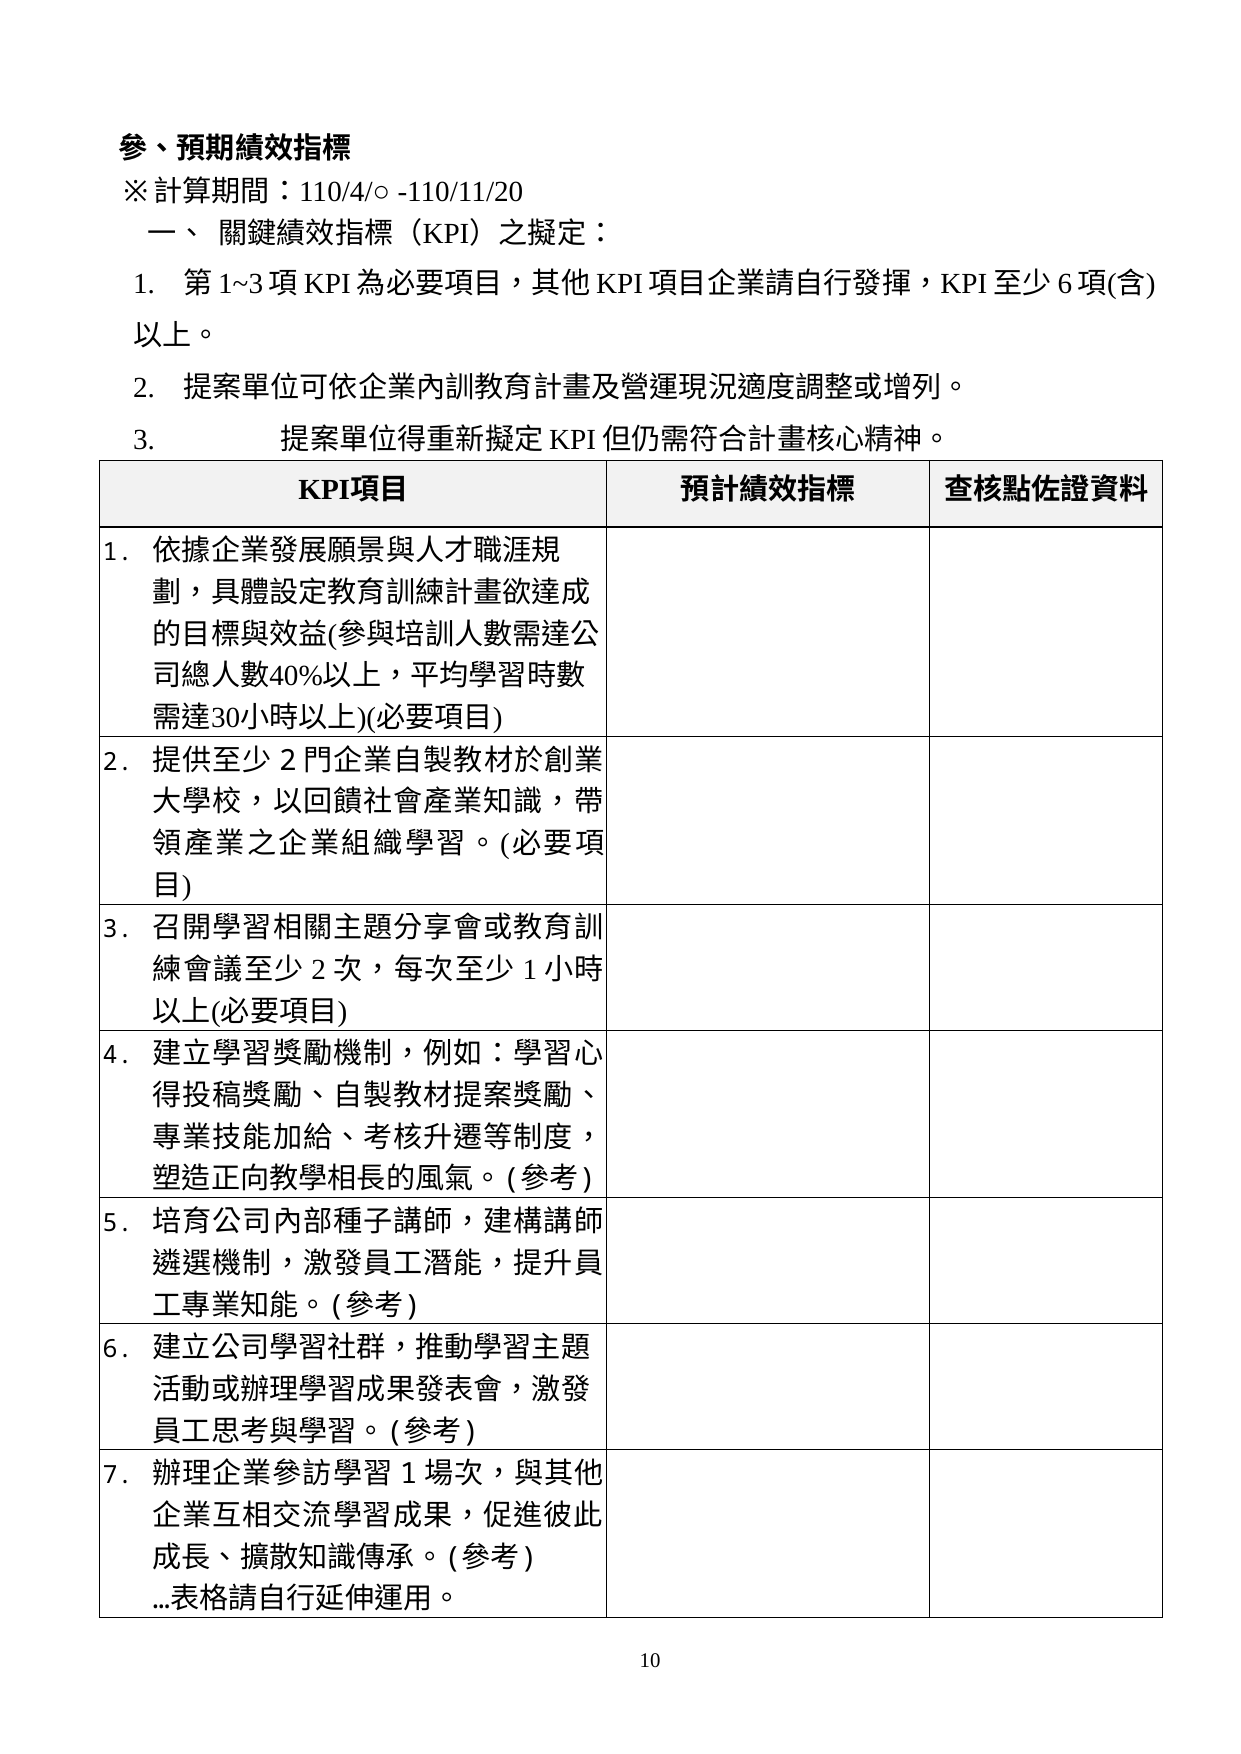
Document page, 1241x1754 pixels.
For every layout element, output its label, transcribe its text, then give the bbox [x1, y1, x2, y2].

table_cell 培育公司內部種子講師，建構講師遴選機制，激發員工潛能，提升員工專業知能。(參考) [100, 1198, 606, 1323]
table_cell [930, 737, 1162, 903]
table_cell [607, 737, 929, 903]
table_cell [607, 1198, 929, 1323]
table_cell 建立公司學習社群，推動學習主題活動或辦理學習成果發表會，激發員工思考與學習。(參考) [100, 1324, 606, 1449]
table_cell 提供至少2門企業自製教材於創業大學校，以回饋社會產業知識，帶領產業之企業組織學習。(必要項目) [100, 737, 606, 903]
table_cell [930, 1450, 1162, 1617]
table_cell [930, 1324, 1162, 1449]
table_cell 依據企業發展願景與人才職涯規劃，具體設定教育訓練計畫欲達成的目標與效益(參與培訓人數需達公司總人數40%以上，平均學習時數需達30小時以上)(必要項目) [100, 528, 606, 736]
table_cell [607, 528, 929, 736]
text 參、預期績效指標 [118, 118, 1181, 168]
table_cell [930, 1198, 1162, 1323]
table_cell [607, 1324, 929, 1449]
table_cell [607, 1450, 929, 1617]
list 提案單位可依企業內訓教育計畫及營運現況適度調整或增列。 [133, 356, 1181, 408]
table_cell 建立學習獎勵機制，例如：學習心得投稿獎勵、自製教材提案獎勵、專業技能加給、考核升遷等制度，塑造正向教學相長的風氣。(參考) [100, 1031, 606, 1197]
table_cell [930, 528, 1162, 736]
table_cell 辦理企業參訪學習1場次，與其他企業互相交流學習成果，促進彼此成長、擴散知識傳承。(參考) …表格請自行延伸運用。 [100, 1450, 606, 1617]
table_cell 召開學習相關主題分享會或教育訓練會議至少2次，每次至少1小時以上(必要項目) [100, 905, 606, 1029]
table_header 預計績效指標 [607, 461, 929, 526]
table_header 查核點佐證資料 [930, 461, 1162, 526]
text ※計算期間：110/4/○ -110/11/20 [118, 168, 1181, 210]
table_cell [607, 905, 929, 1029]
table_cell [930, 905, 1162, 1029]
table_cell [930, 1031, 1162, 1197]
list 第1~3項KPI為必要項目，其他KPI項目企業請自行發揮，KPI至少6項(含)以上。 [133, 251, 1181, 356]
list 提案單位得重新擬定KPI但仍需符合計畫核心精神。 [133, 408, 1181, 460]
table_header KPI項目 [100, 461, 606, 526]
list 關鍵績效指標（KPI）之擬定： [118, 210, 1181, 251]
table_cell [607, 1031, 929, 1197]
